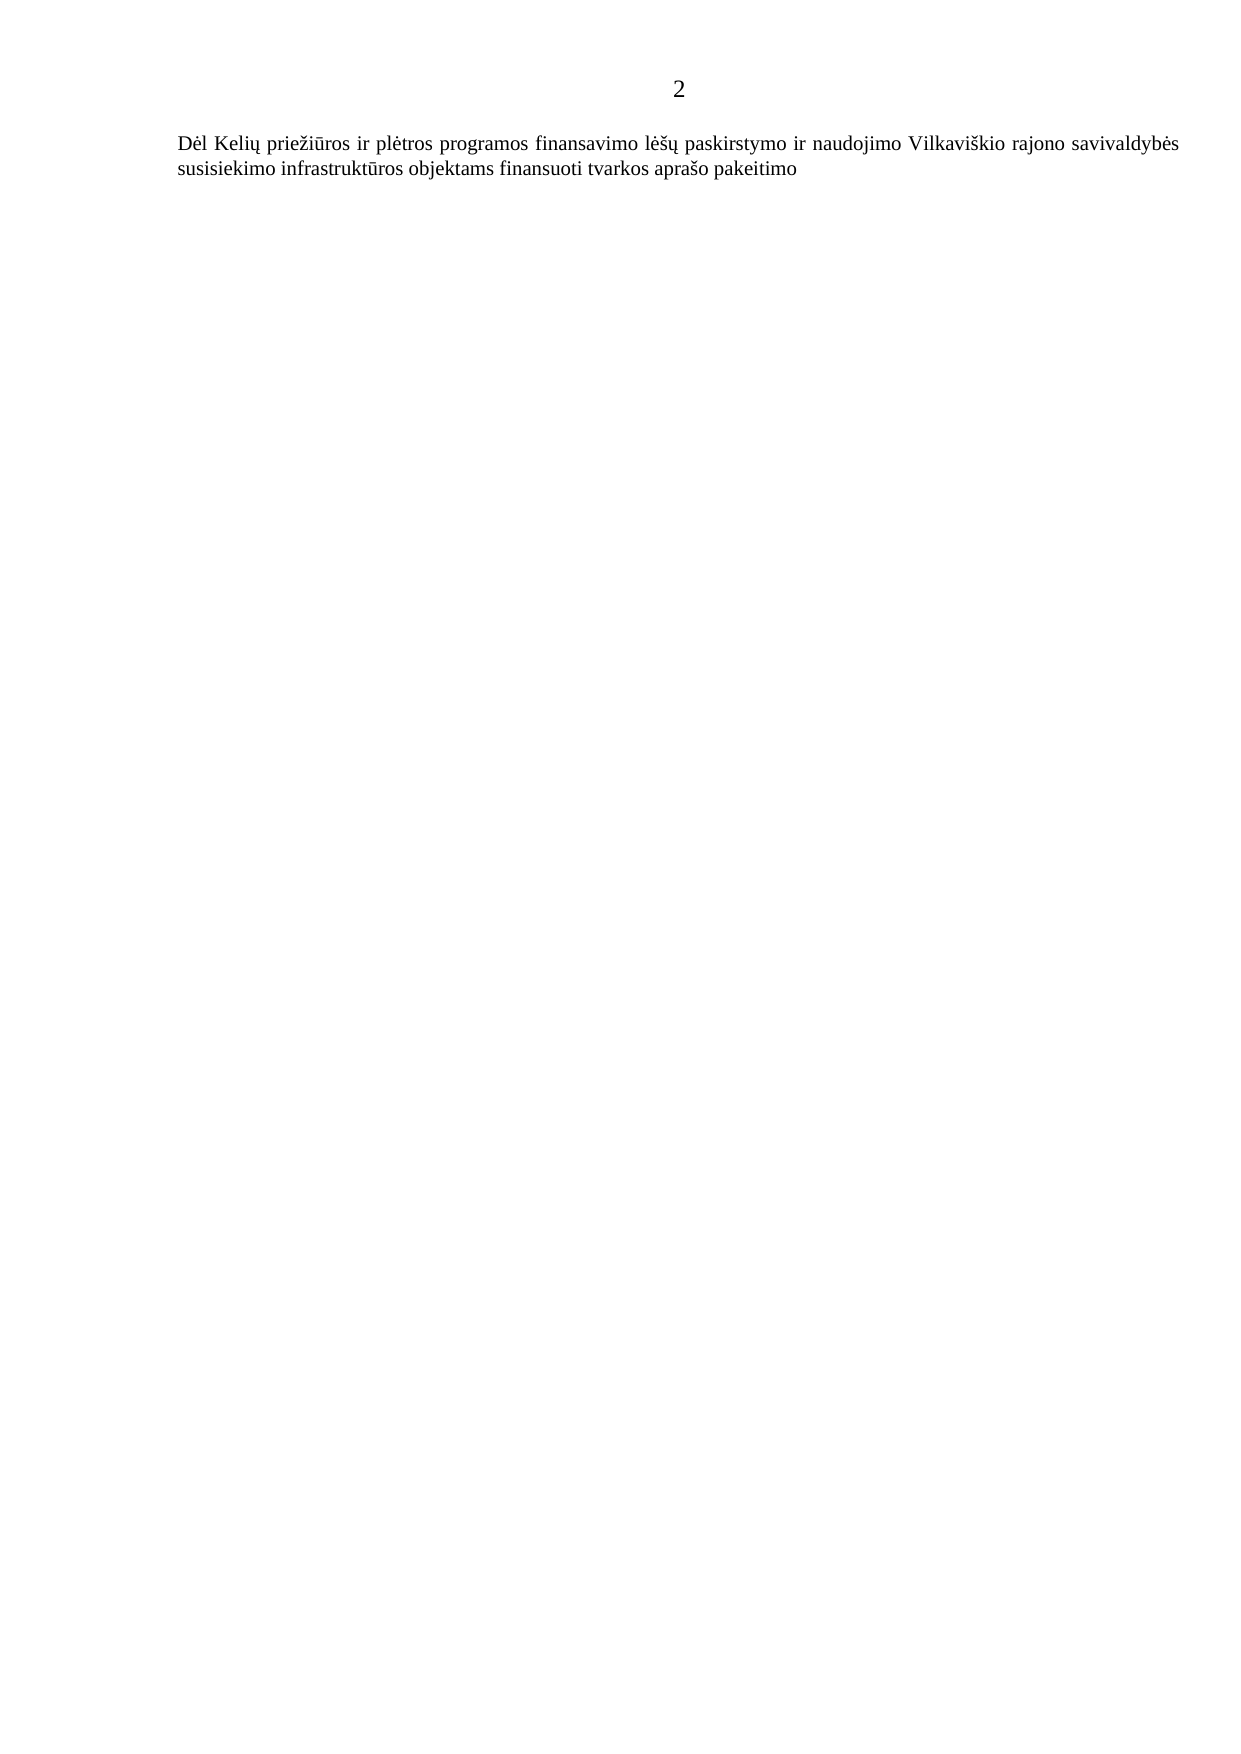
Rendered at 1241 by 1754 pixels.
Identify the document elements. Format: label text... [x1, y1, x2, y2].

text Dėl Kelių priežiūros ir plėtros programos finansavimo lėšų paskirstymo ir naudojimo Vilkaviškio rajono savivaldybės susisiekimo infrastruktūros objektams finansuoti tvarkos aprašo pakeitimo [177, 131, 1181, 179]
